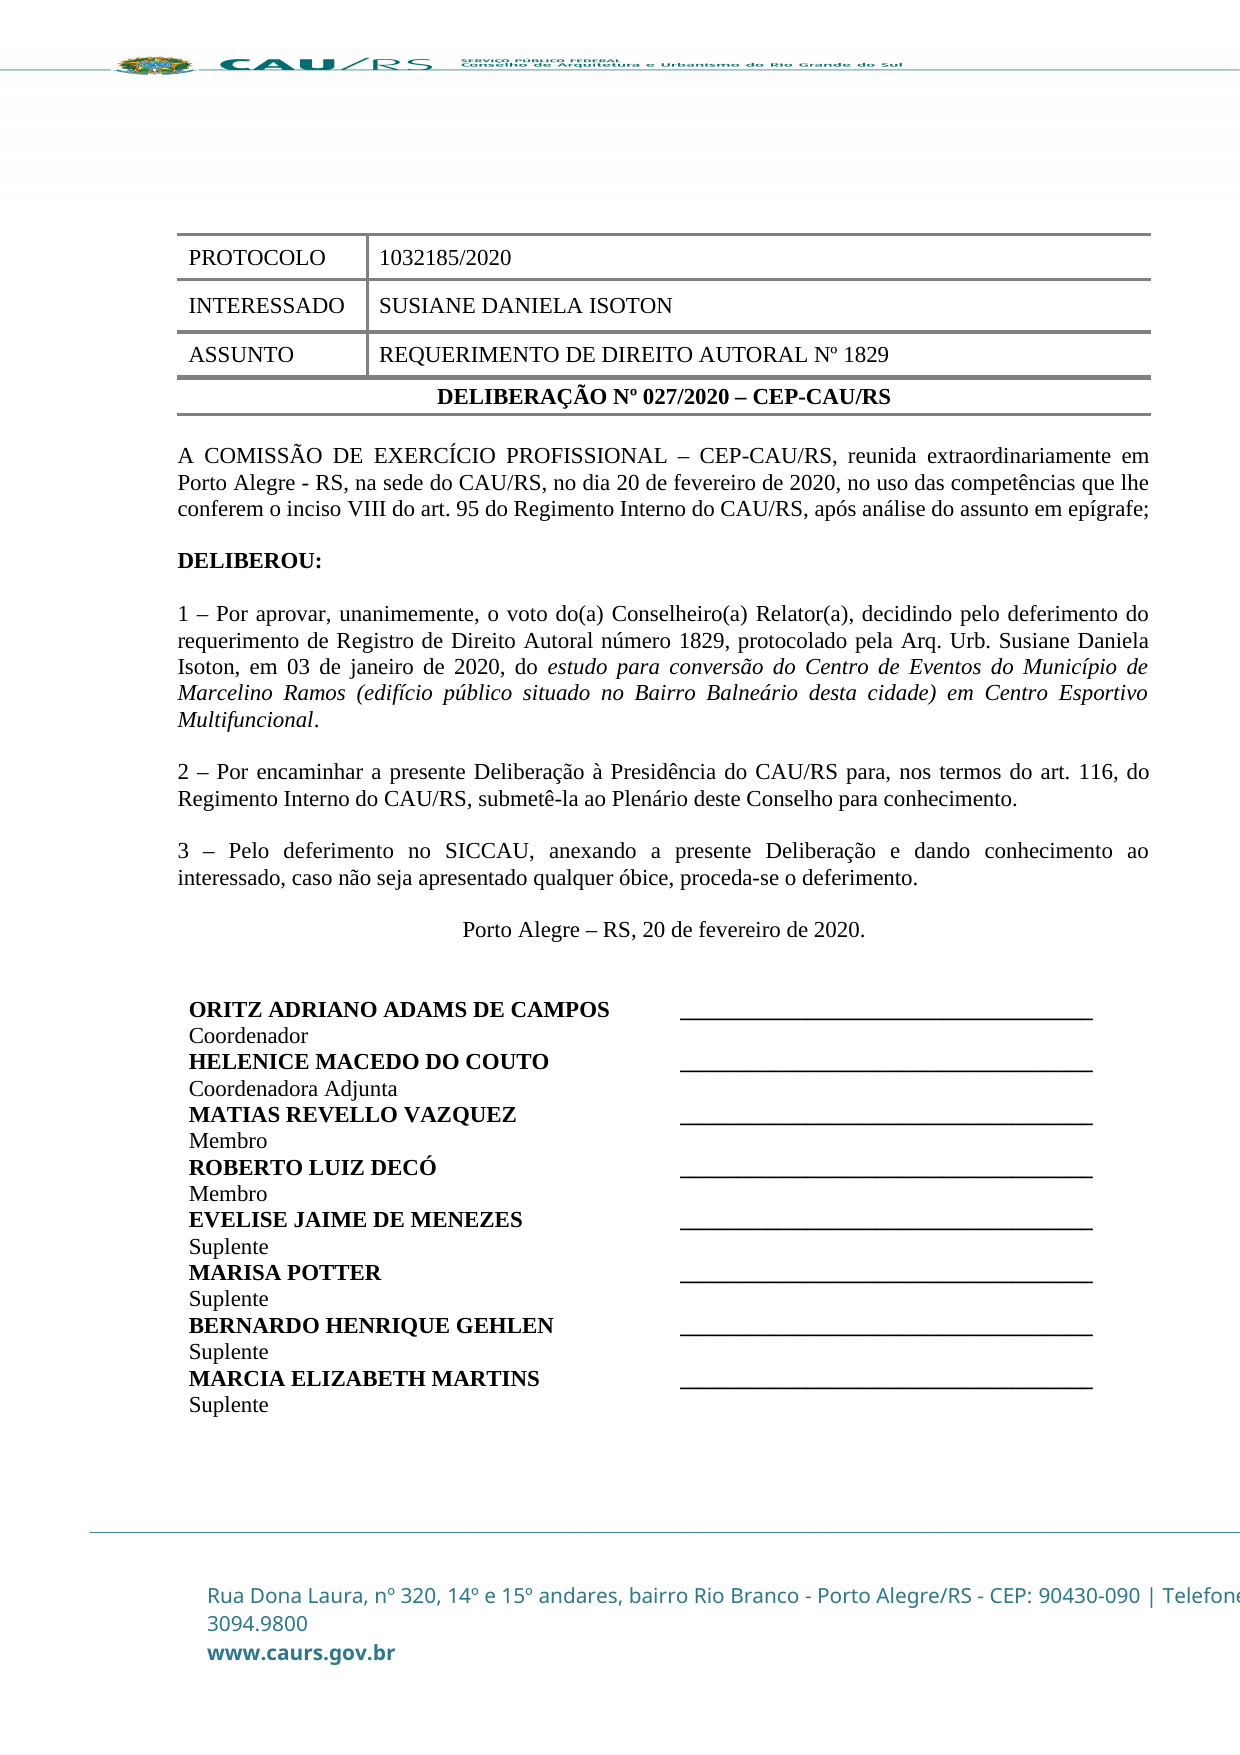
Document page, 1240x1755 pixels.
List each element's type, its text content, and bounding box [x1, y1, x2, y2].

table_cell DELIBERAÇÃO Nº 027/2020 – CEP-CAU/RS [177, 380, 1151, 413]
table_cell HELENICE MACEDO DO COUTO Coordenadora Adjunta [177, 1048, 669, 1101]
table_header ORITZ ADRIANO ADAMS DE CAMPOS Coordenador [177, 996, 669, 1048]
table_header 1032185/2020 [369, 236, 1151, 278]
text A COMISSÃO DE EXERCÍCIO PROFISSIONAL – CEP-CAU/RS, reunida extraordinariamente em Porto Alegre - RS, na sede do CAU/RS, no dia 20 de fevereiro de 2020, no uso das competências que lhe conferem o inciso VIII do art. 95 do Regimento Interno do CAU/RS, após análise do assunto em epígrafe; [177, 442, 1151, 521]
table_cell ____________________________________ [669, 1048, 1104, 1101]
table_cell ____________________________________ [669, 1259, 1104, 1312]
table_cell ____________________________________ [669, 1365, 1104, 1417]
table_cell INTERESSADO [177, 281, 366, 330]
table_cell BERNARDO HENRIQUE GEHLEN Suplente [177, 1312, 669, 1364]
text 2 – Por encaminhar a presente Deliberação à Presidência do CAU/RS para, nos termos do art. 116, do Regimento Interno do CAU/RS, submetê-la ao Plenário deste Conselho para conhecimento. [177, 758, 1151, 811]
table_cell ASSUNTO [177, 334, 366, 375]
table_cell ____________________________________ [669, 1101, 1104, 1154]
table_cell MARCIA ELIZABETH MARTINS Suplente [177, 1365, 669, 1417]
text 1 – Por aprovar, unanimemente, o voto do(a) Conselheiro(a) Relator(a), decidindo pelo deferimento do requerimento de Registro de Direito Autoral número 1829, protocolado pela Arq. Urb. Susiane Daniela Isoton, em 03 de janeiro de 2020, do estudo para conversão do Centro de Eventos do Município de Marcelino Ramos (edifício público situado no Bairro Balneário desta cidade) em Centro Esportivo Multifuncional. [177, 600, 1151, 732]
table_cell EVELISE JAIME DE MENEZES Suplente [177, 1206, 669, 1259]
table_cell REQUERIMENTO DE DIREITO AUTORAL Nº 1829 [369, 334, 1151, 375]
table_cell ____________________________________ [669, 1206, 1104, 1259]
table_header ____________________________________ [669, 996, 1104, 1048]
table_header PROTOCOLO [177, 236, 366, 278]
text 3 – Pelo deferimento no SICCAU, anexando a presente Deliberação e dando conhecimento ao interessado, caso não seja apresentado qualquer óbice, proceda-se o deferimento. [177, 837, 1151, 890]
text DELIBEROU: [177, 548, 1151, 574]
table_cell SUSIANE DANIELA ISOTON [369, 281, 1151, 330]
table_cell ROBERTO LUIZ DECÓ Membro [177, 1154, 669, 1206]
table_cell ____________________________________ [669, 1154, 1104, 1206]
table_cell ____________________________________ [669, 1312, 1104, 1364]
text Porto Alegre – RS, 20 de fevereiro de 2020. [177, 917, 1151, 943]
table_cell MATIAS REVELLO VAZQUEZ Membro [177, 1101, 669, 1154]
table_cell MARISA POTTER Suplente [177, 1259, 669, 1312]
